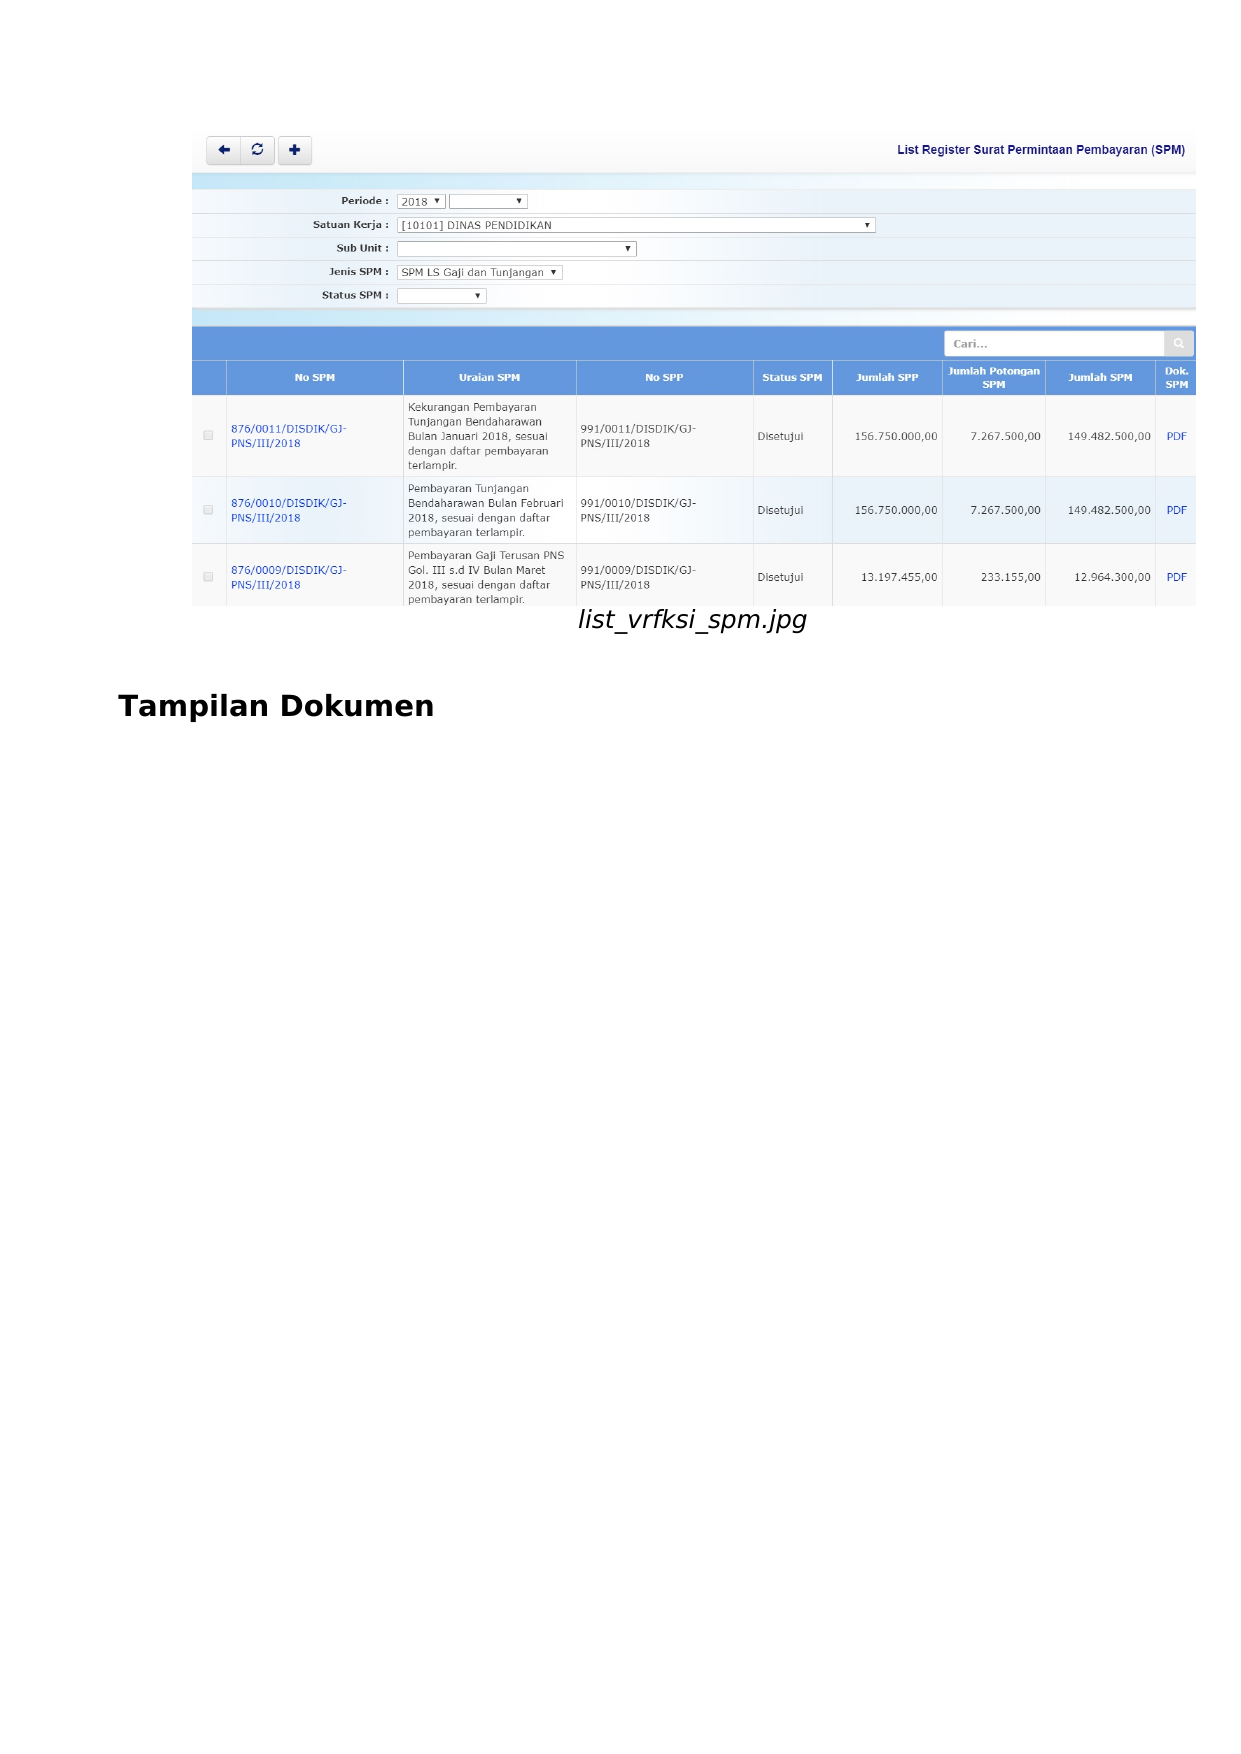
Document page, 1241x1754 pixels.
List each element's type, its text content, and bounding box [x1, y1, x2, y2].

list list_vrfksi_spm.jpg [192, 606, 1196, 635]
list [177, 118, 1196, 635]
picture [192, 130, 1196, 606]
subtitle Tampilan Dokumen [118, 689, 1122, 723]
